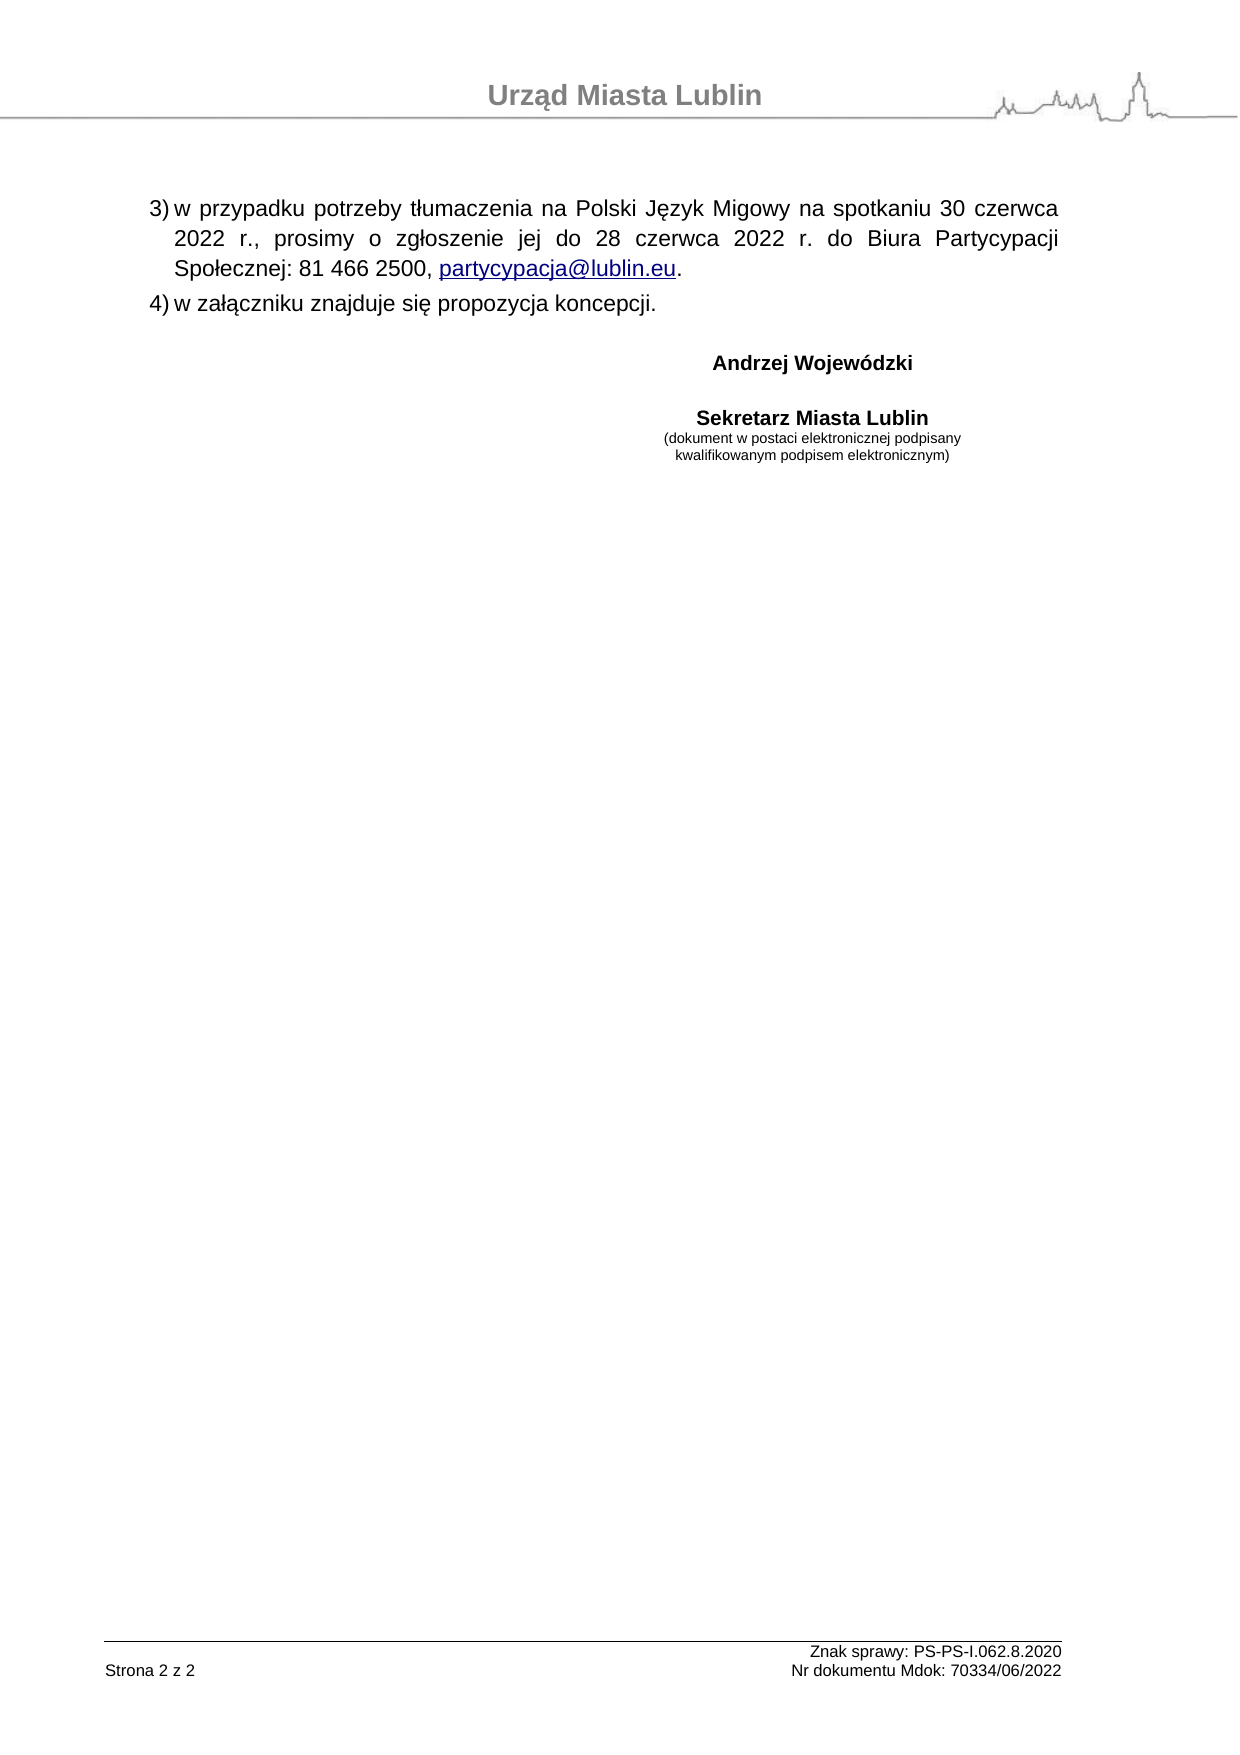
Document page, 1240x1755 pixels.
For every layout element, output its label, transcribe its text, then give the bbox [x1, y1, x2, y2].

text Andrzej Wojewódzki [562, 350, 1062, 374]
table_cell tryb i zasady prowadzenia konsultacji społecznych z Mieszkańcami Miasta Lublin określa uchwała Rady Miasta Lublin nr 722/XXVIII/2017 z dnia 30 marca 2017 r. w sprawie trybu i zasad przeprowadzania konsultacji społecznych z Mieszkańcami Miasta Lublin; w przypadku potrzeby zgłaszanej przez mieszkańców i mieszkanki Lublina możliwe jest wyznaczenie dodatkowych terminów spotkań lub innych form konsultacji; w przypadku potrzeby tłumaczenia na Polski Język Migowy na spotkaniu 30 czerwca 2022 r., prosimy o zgłoszenie jej do 28 czerwca 2022 r. do Biura Partycypacji Społecznej: 81 466 2500, partycypacja@lublin.eu. w załączniku znajduje się propozycja koncepcji. [104, 188, 1062, 319]
text (dokument w postaci elektronicznej podpisany kwalifikowanym podpisem elektronicznym) [562, 429, 1062, 463]
text Sekretarz Miasta Lublin [562, 406, 1062, 429]
picture [0, 72, 1240, 125]
